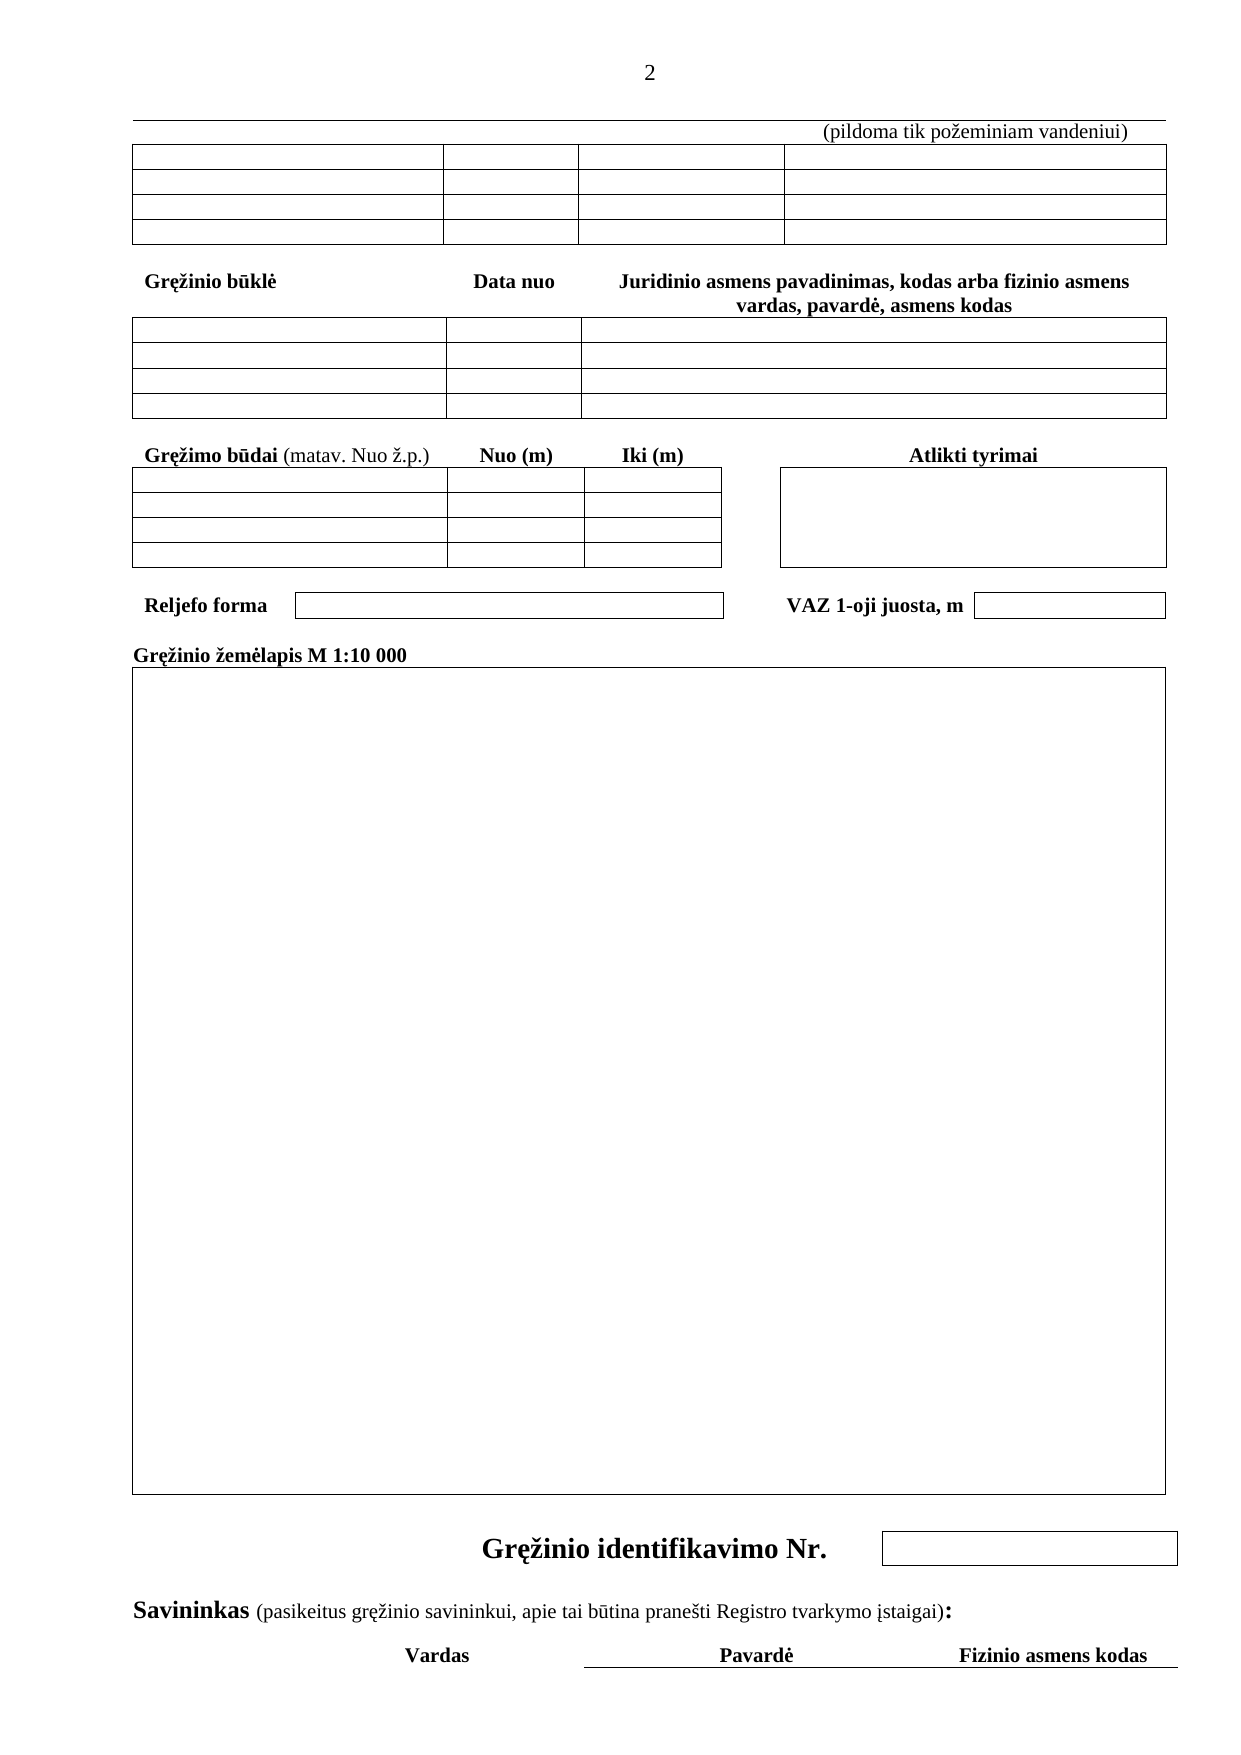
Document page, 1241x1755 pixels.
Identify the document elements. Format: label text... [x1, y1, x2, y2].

table_cell [133, 394, 446, 418]
table_header [975, 593, 1165, 617]
table_cell [722, 542, 780, 567]
table_cell [133, 369, 446, 392]
table_cell [133, 220, 443, 244]
table_cell [133, 318, 446, 342]
table_header Juridinio asmens pavadinimas, kodas arba fizinio asmens vardas, pavardė, asmens kodas [582, 269, 1167, 317]
table_cell [133, 468, 447, 492]
table_cell [133, 493, 447, 517]
table_header [296, 593, 723, 617]
text Savininkas (pasikeitus gręžinio savininkui, apie tai būtina pranešti Registro tvarkymo įstaigai): [133, 1595, 1167, 1624]
table_cell [785, 220, 1166, 244]
table_header Nuo (m) [448, 443, 584, 467]
table_cell [579, 195, 784, 219]
text Gręžinio žemėlapis M 1:10 000 [133, 642, 1167, 667]
table_cell [447, 369, 581, 392]
table_cell [448, 543, 584, 567]
table_header Pavardė [584, 1643, 928, 1667]
table_header Gręžimo būdai (matav. Nuo ž.p.) [133, 443, 448, 467]
table_cell [133, 170, 443, 194]
table_header Fizinio asmens kodas [929, 1643, 1178, 1667]
table_header [883, 1532, 1177, 1565]
table_cell [585, 493, 721, 517]
table_cell [785, 195, 1166, 219]
table_cell [582, 318, 1166, 342]
table_cell [585, 518, 721, 542]
table_cell [444, 195, 578, 219]
table_header [444, 121, 579, 143]
table_cell [579, 170, 784, 194]
table_cell [448, 468, 584, 492]
table_cell [133, 518, 447, 542]
table_header Reljefo forma [133, 592, 295, 617]
table_cell [785, 170, 1166, 194]
table_cell [448, 493, 584, 517]
table_cell [133, 343, 446, 367]
table_cell [722, 467, 780, 492]
table_cell [582, 369, 1166, 392]
table_header [133, 121, 444, 143]
table_cell [133, 543, 447, 567]
table_cell [585, 468, 721, 492]
table_cell [722, 517, 780, 542]
table_header [721, 443, 780, 467]
table_cell [133, 195, 443, 219]
table_header Iki (m) [584, 443, 721, 467]
table_header Data nuo [446, 269, 582, 317]
table_header [133, 1643, 290, 1667]
table_cell [448, 518, 584, 542]
table_cell [582, 394, 1166, 418]
table_cell [447, 318, 581, 342]
table_header [133, 668, 1165, 1493]
table_cell [447, 394, 581, 418]
table_header Gręžinio būklė [133, 269, 446, 317]
table_cell [722, 492, 780, 517]
table_cell [447, 343, 581, 367]
table_header Atlikti tyrimai [780, 443, 1167, 467]
table_header VAZ 1-oji juosta, m [724, 592, 974, 617]
table_cell [444, 145, 578, 169]
table_header (pildoma tik požeminiam vandeniui) [785, 121, 1166, 143]
table_cell [133, 145, 443, 169]
table_cell [444, 220, 578, 244]
table_cell [582, 343, 1166, 367]
table_cell [579, 145, 784, 169]
table_header [579, 121, 784, 143]
table_cell [444, 170, 578, 194]
table_cell [585, 543, 721, 567]
table_header Gręžinio identifikavimo Nr. [133, 1531, 882, 1565]
table_cell [781, 468, 1166, 567]
table_cell [579, 220, 784, 244]
table_header Vardas [290, 1643, 584, 1667]
table_cell [785, 145, 1166, 169]
